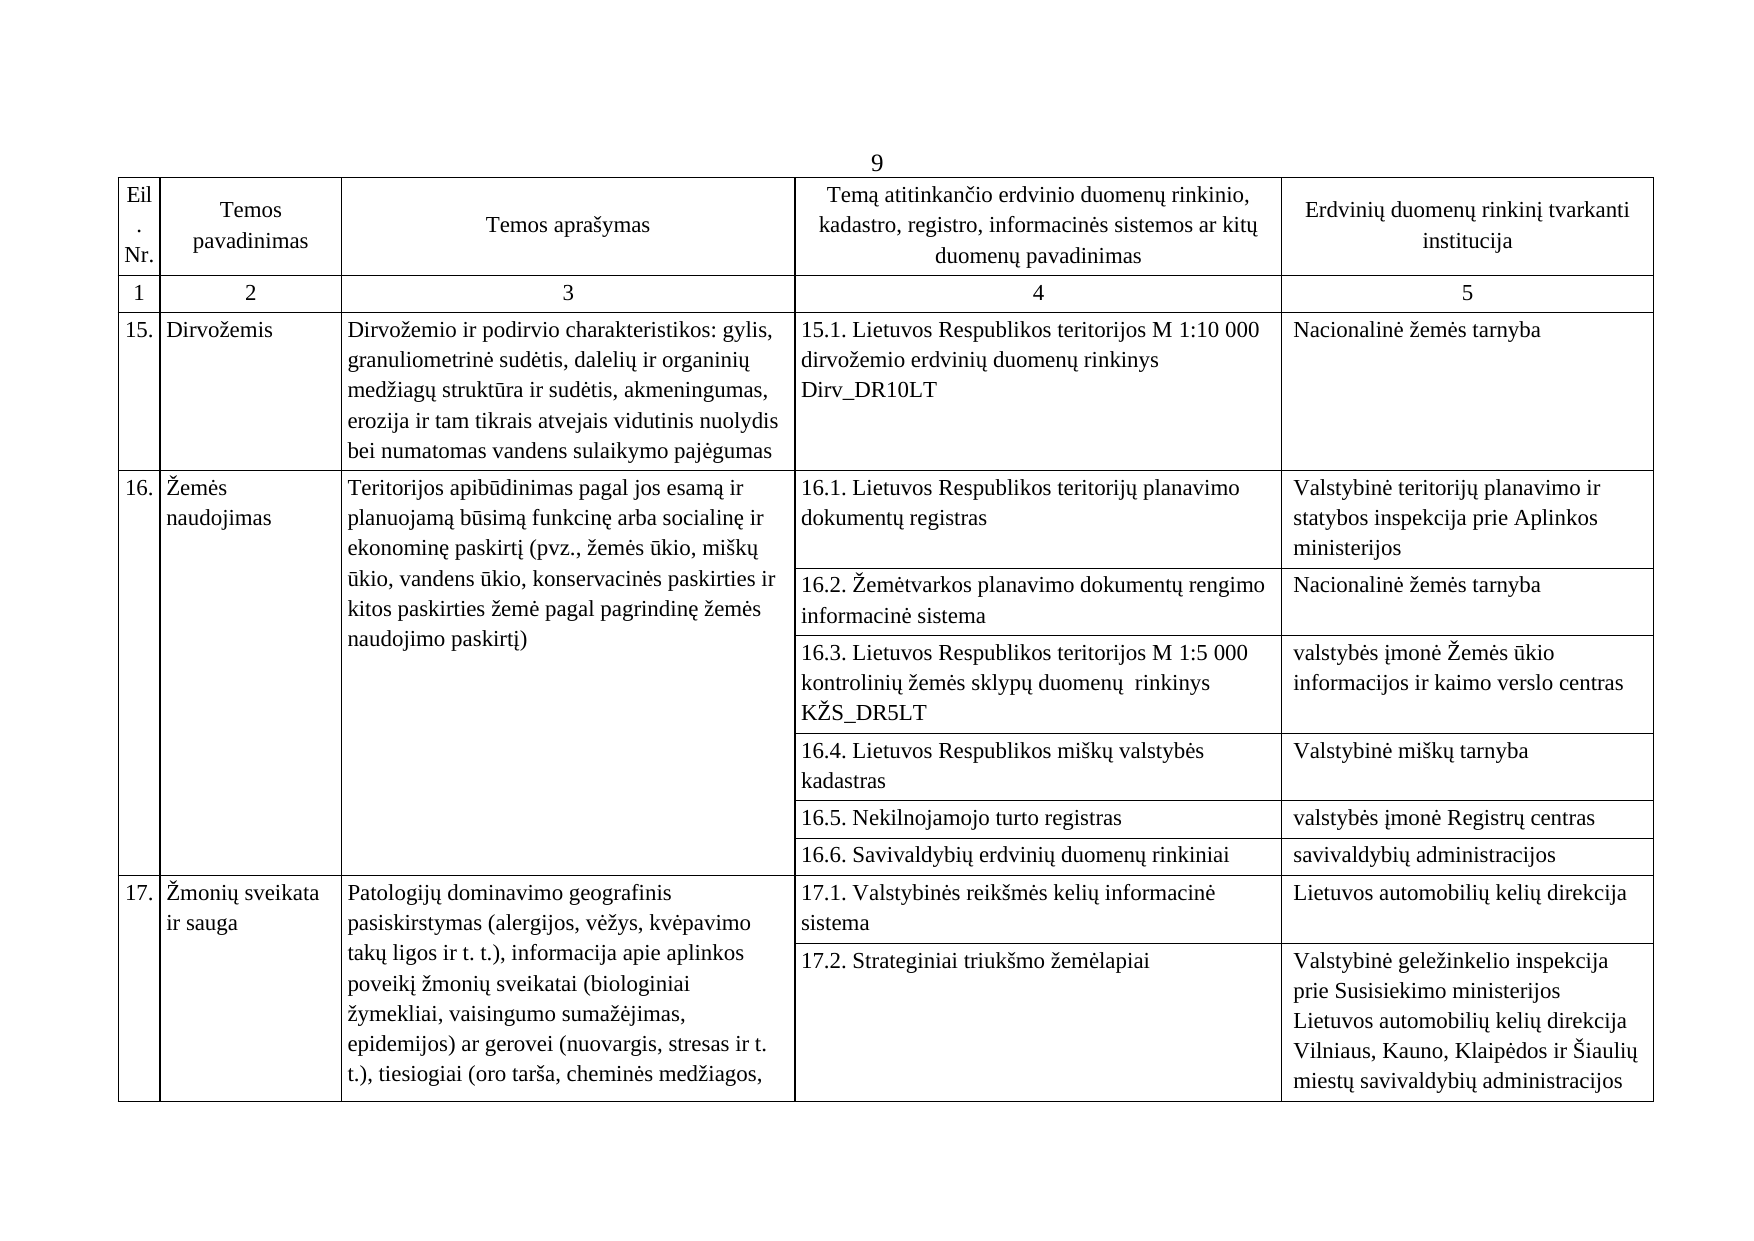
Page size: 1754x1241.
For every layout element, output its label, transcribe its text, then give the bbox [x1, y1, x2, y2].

table_header Temos aprašymas [342, 178, 794, 275]
table_cell 4 [796, 276, 1281, 312]
table_cell Valstybinė miškų tarnyba [1282, 734, 1653, 800]
table_cell Nacionalinė žemės tarnyba [1282, 313, 1653, 470]
table_cell 16.3. Lietuvos Respublikos teritorijos M 1:5 000 kontrolinių žemės sklypų duomenų rinkinys KŽS_DR5LT [796, 636, 1281, 733]
table_cell 16.5. Nekilnojamojo turto registras [796, 801, 1281, 838]
table_cell Nacionalinė žemės tarnyba [1282, 569, 1653, 635]
table_header Temos pavadinimas [161, 178, 341, 275]
table_cell 1 [119, 276, 159, 312]
table_cell Žemės naudojimas [161, 471, 341, 875]
table_cell Valstybinė teritorijų planavimo ir statybos inspekcija prie Aplinkos ministerijos [1282, 471, 1653, 568]
table_cell savivaldybių administracijos [1282, 839, 1653, 875]
table_header Erdvinių duomenų rinkinį tvarkanti institucija [1282, 178, 1653, 275]
table_cell Patologijų dominavimo geografinis pasiskirstymas (alergijos, vėžys, kvėpavimo takų ligos ir t. t.), informacija apie aplinkos poveikį žmonių sveikatai (biologiniai žymekliai, vaisingumo sumažėjimas, epidemijos) ar gerovei (nuovargis, stresas ir t. t.), tiesiogiai (oro tarša, cheminės medžiagos, [342, 876, 794, 1101]
table_cell 16.2. Žemėtvarkos planavimo dokumentų rengimo informacinė sistema [796, 569, 1281, 635]
table_cell Dirvožemio ir podirvio charakteristikos: gylis, granuliometrinė sudėtis, dalelių ir organinių medžiagų struktūra ir sudėtis, akmeningumas, erozija ir tam tikrais atvejais vidutinis nuolydis bei numatomas vandens sulaikymo pajėgumas [342, 313, 794, 470]
table_header Eil. Nr. [119, 178, 159, 275]
table_cell Dirvožemis [161, 313, 341, 470]
table_cell Valstybinė geležinkelio inspekcija prie Susisiekimo ministerijos Lietuvos automobilių kelių direkcija Vilniaus, Kauno, Klaipėdos ir Šiaulių miestų savivaldybių administracijos [1282, 944, 1653, 1101]
table_cell 5 [1282, 276, 1653, 312]
table_cell 16.6. Savivaldybių erdvinių duomenų rinkiniai [796, 839, 1281, 875]
table_cell 16.4. Lietuvos Respublikos miškų valstybės kadastras [796, 734, 1281, 800]
table_cell valstybės įmonė Žemės ūkio informacijos ir kaimo verslo centras [1282, 636, 1653, 733]
table_cell Teritorijos apibūdinimas pagal jos esamą ir planuojamą būsimą funkcinę arba socialinę ir ekonominę paskirtį (pvz., žemės ūkio, miškų ūkio, vandens ūkio, konservacinės paskirties ir kitos paskirties žemė pagal pagrindinę žemės naudojimo paskirtį) [342, 471, 794, 875]
table_cell Žmonių sveikata ir sauga [161, 876, 341, 1101]
table_header Temą atitinkančio erdvinio duomenų rinkinio, kadastro, registro, informacinės sistemos ar kitų duomenų pavadinimas [796, 178, 1281, 275]
table_cell 15.1. Lietuvos Respublikos teritorijos M 1:10 000 dirvožemio erdvinių duomenų rinkinys Dirv_DR10LT [796, 313, 1281, 470]
table_cell 2 [161, 276, 341, 312]
table_cell 17. [119, 876, 159, 1101]
table_cell 16.1. Lietuvos Respublikos teritorijų planavimo dokumentų registras [796, 471, 1281, 568]
table_cell Lietuvos automobilių kelių direkcija [1282, 876, 1653, 943]
table_cell 3 [342, 276, 794, 312]
table_cell 16. [119, 471, 159, 875]
table_cell 17.2. Strateginiai triukšmo žemėlapiai [796, 944, 1281, 1101]
table_cell 15. [119, 313, 159, 470]
table_cell valstybės įmonė Registrų centras [1282, 801, 1653, 838]
table_cell 17.1. Valstybinės reikšmės kelių informacinė sistema [796, 876, 1281, 943]
